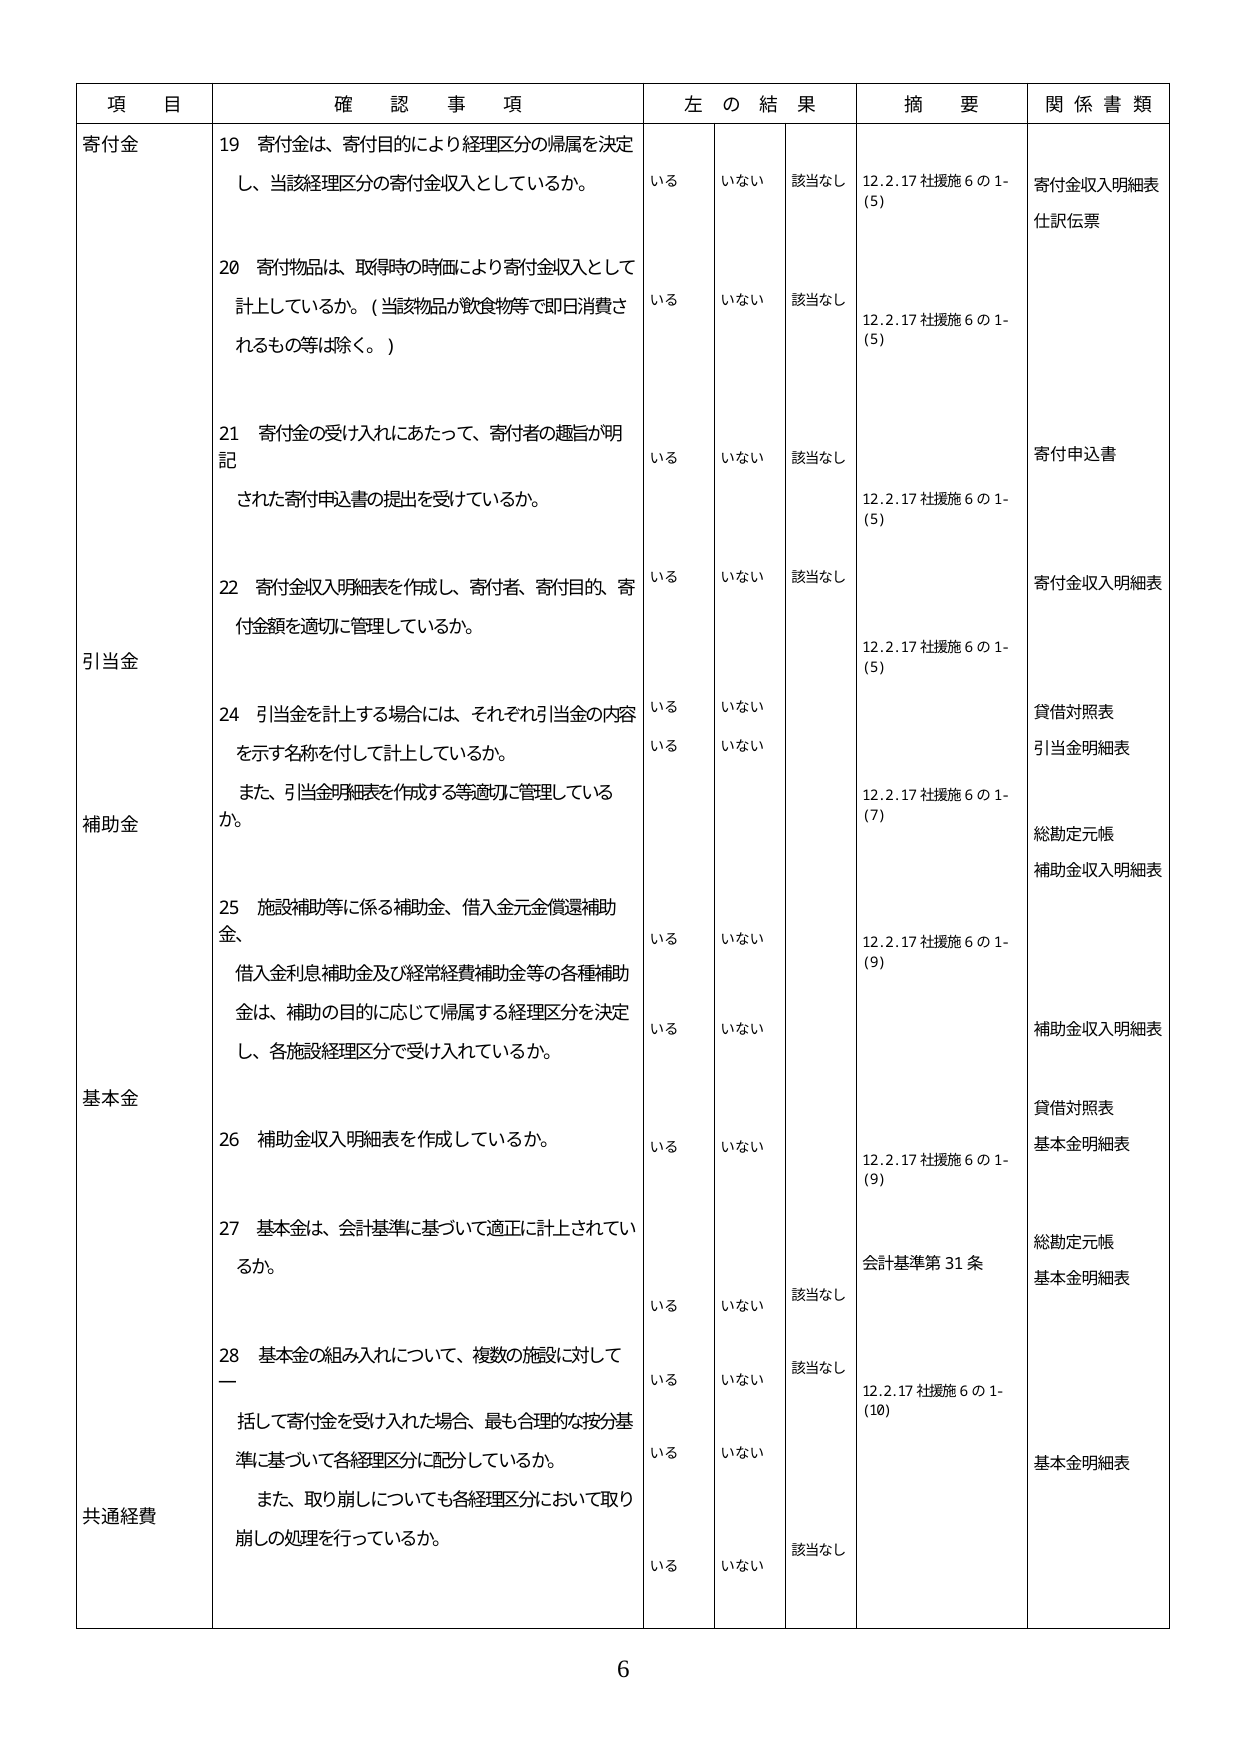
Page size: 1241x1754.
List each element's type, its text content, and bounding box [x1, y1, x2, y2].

table_cell 12.2.17社援施6の1-(5) 12.2.17社援施6の1-(5) 12.2.17社援施6の1-(5) 12.2.17社援施6の1-(5) 12.2.17社援施6の1-(7) 12.2.17社援施6の1-(9) 12.2.17社援施6の1-(9) 会計基準第31条 12.2.17社援施6の1-(10) [857, 124, 1027, 1628]
table_cell 寄付金 引当金 補助金 基本金 共通経費 [77, 124, 212, 1628]
table_header 関係書類 [1028, 84, 1169, 122]
table_header 左 の 結 果 [644, 84, 856, 122]
table_cell いない いない いない いない いない いない いない いない いない いない いない いない いない [715, 124, 785, 1628]
table_header 摘 要 [857, 84, 1027, 122]
table_cell いる いる いる いる いる いる いる いる いる いる いる いる いる [644, 124, 714, 1628]
table_header 項 目 [77, 84, 212, 122]
table_cell 寄付金収入明細表 仕訳伝票 寄付申込書 寄付金収入明細表 貸借対照表 引当金明細表 総勘定元帳 補助金収入明細表 補助金収入明細表 貸借対照表 基本金明細表 総勘定元帳 基本金明細表 基本金明細表 [1028, 124, 1169, 1628]
table_header 確 認 事 項 [213, 84, 643, 122]
table_cell 19 寄付金は、寄付目的により経理区分の帰属を決定 し、当該経理区分の寄付金収入としているか。 20 寄付物品は、取得時の時価により寄付金収入として 計上しているか。(当該物品が飲食物等で即日消費さ れるもの等は除く。) 21 寄付金の受け入れにあたって、寄付者の趣旨が明記 された寄付申込書の提出を受けているか。 22 寄付金収入明細表を作成し、寄付者、寄付目的、寄 付金額を適切に管理しているか。 24 引当金を計上する場合には、それぞれ引当金の内容 を示す名称を付して計上しているか。 また、引当金明細表を作成する等適切に管理しているか。 25 施設補助等に係る補助金、借入金元金償還補助金、 借入金利息補助金及び経常経費補助金等の各種補助 金は、補助の目的に応じて帰属する経理区分を決定 し、各施設経理区分で受け入れているか。 26 補助金収入明細表を作成しているか。 27 基本金は、会計基準に基づいて適正に計上されてい るか。 28 基本金の組み入れについて、複数の施設に対して一 括して寄付金を受け入れた場合、最も合理的な按分基 準に基づいて各経理区分に配分しているか。 また、取り崩しについても各経理区分において取り 崩しの処理を行っているか。 [213, 124, 643, 1628]
table_cell 該当なし 該当なし 該当なし 該当なし 該当なし 該当なし 該当なし [786, 124, 856, 1628]
